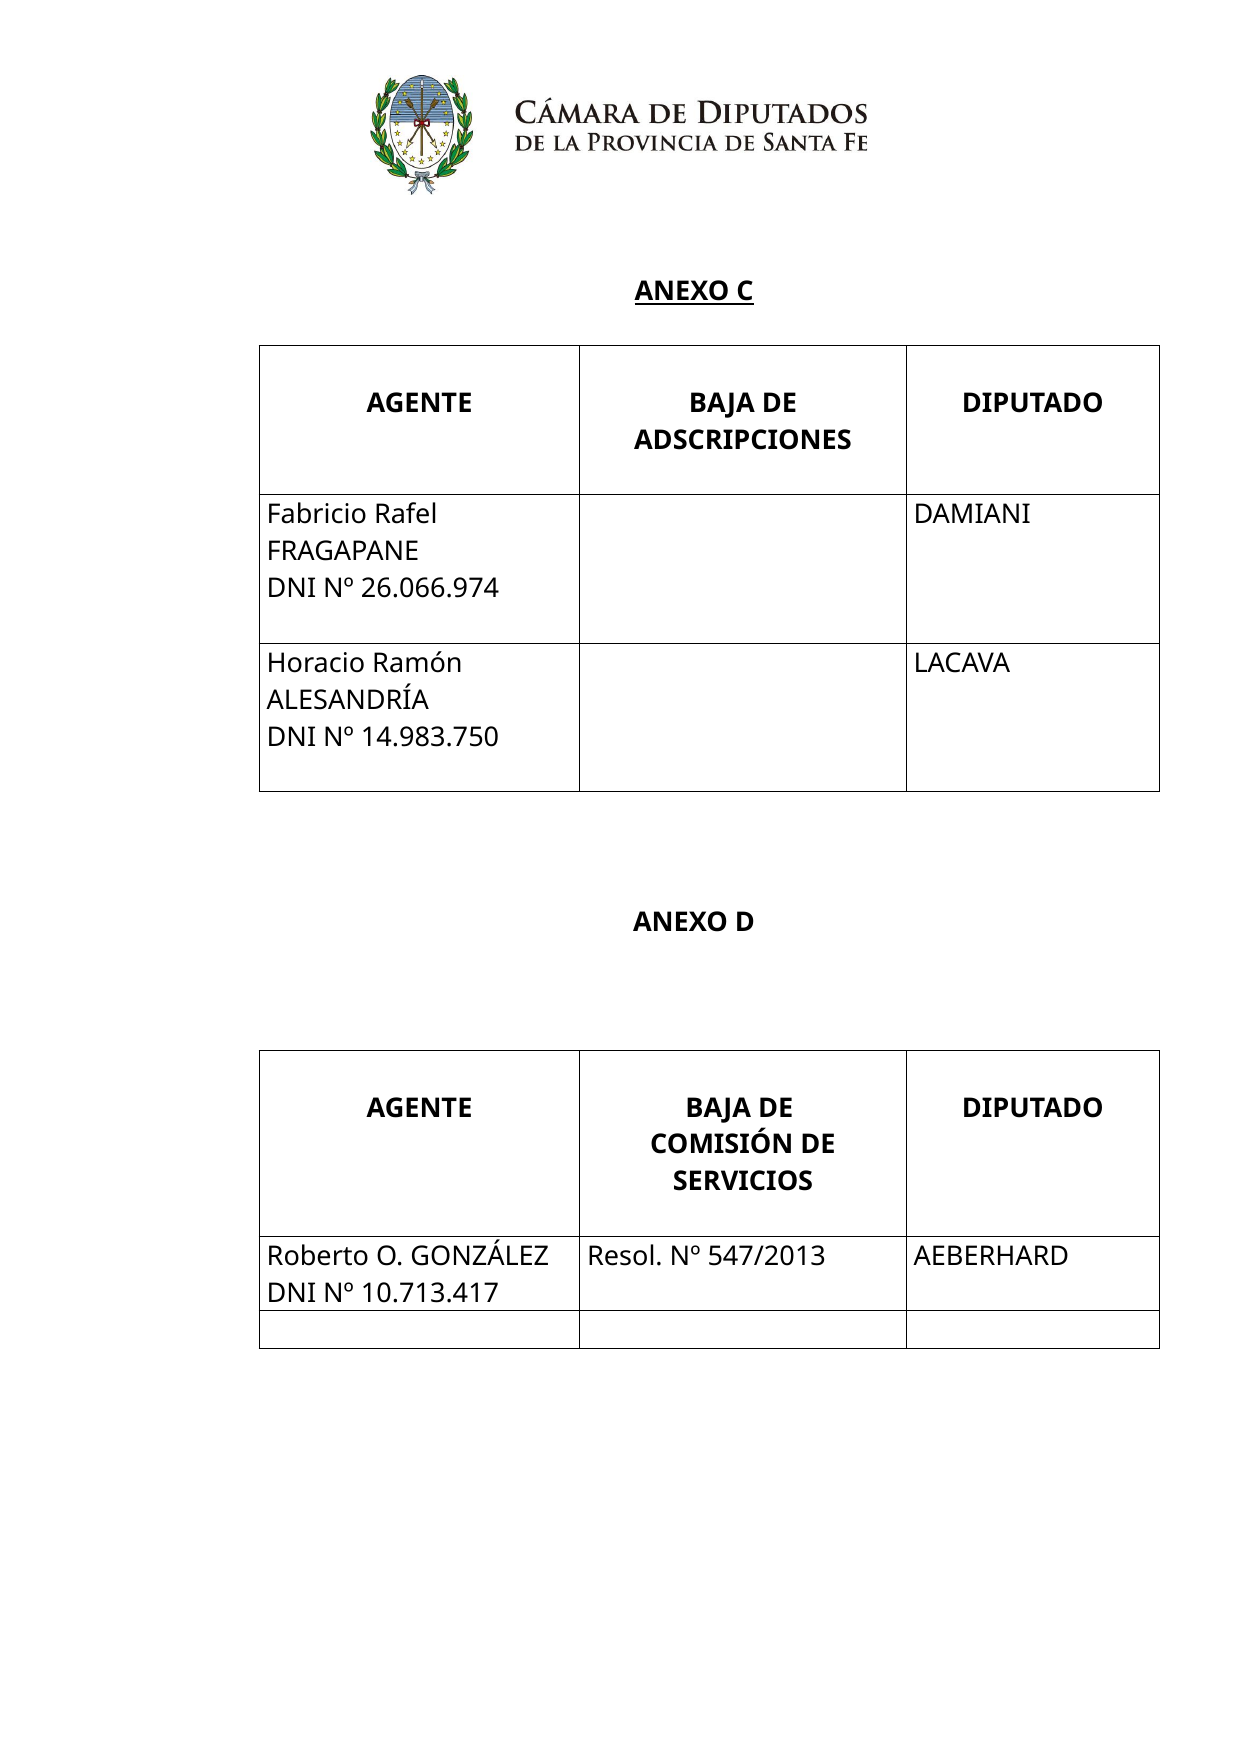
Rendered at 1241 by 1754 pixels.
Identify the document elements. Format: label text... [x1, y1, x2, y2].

table_cell Resol. Nº 547/2013 [580, 1237, 906, 1310]
table_cell Horacio Ramón ALESANDRÍA DNI Nº 14.983.750 [260, 644, 579, 791]
table_cell Roberto O. GONZÁLEZ DNI Nº 10.713.417 [260, 1237, 579, 1310]
table_cell [907, 1311, 1159, 1348]
table_cell DAMIANI [907, 495, 1159, 642]
table_header AGENTE [260, 1051, 579, 1236]
text ANEXO C [266, 272, 1122, 308]
table_cell LACAVA [907, 644, 1159, 791]
table_cell [260, 1311, 579, 1348]
table_header DIPUTADO [907, 1051, 1159, 1236]
table_cell [580, 644, 906, 791]
table_cell [580, 1311, 906, 1348]
table_cell Fabricio Rafel FRAGAPANE DNI Nº 26.066.974 [260, 495, 579, 642]
table_header AGENTE [260, 346, 579, 494]
table_header BAJA DE ADSCRIPCIONES [580, 346, 906, 494]
table_header DIPUTADO [907, 346, 1159, 494]
text ANEXO D [266, 903, 1122, 939]
table_cell AEBERHARD [907, 1237, 1159, 1310]
table_header BAJA DE COMISIÓN DE SERVICIOS [580, 1051, 906, 1236]
table_cell [580, 495, 906, 642]
picture [370, 75, 868, 199]
